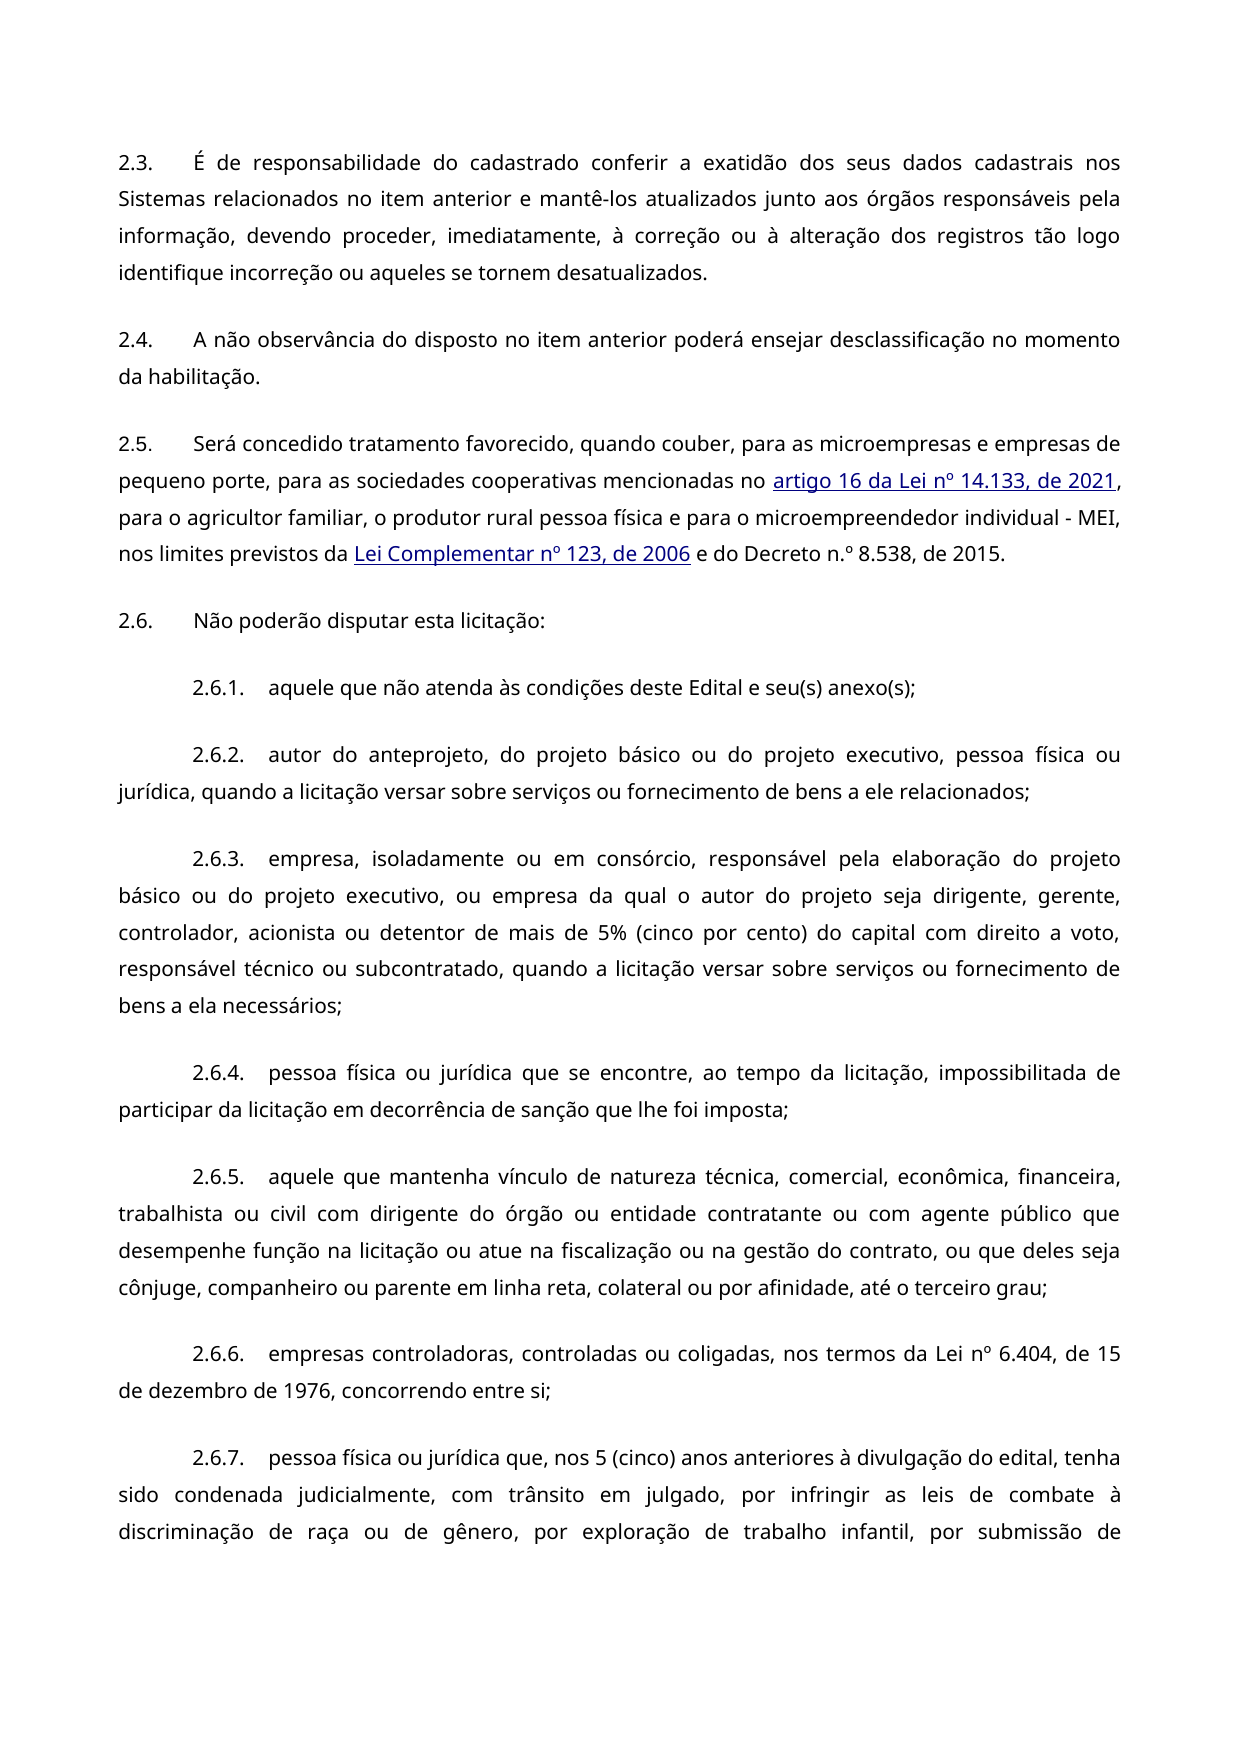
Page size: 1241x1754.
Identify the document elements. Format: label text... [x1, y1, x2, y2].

list empresas controladoras, controladas ou coligadas, nos termos da Lei nº 6.404, de 15 de dezembro de 1976, concorrendo entre si; [118, 1339, 1122, 1405]
list A não observância do disposto no item anterior poderá ensejar desclassificação no momento da habilitação. [118, 325, 1122, 391]
list Não poderão disputar esta licitação: [118, 606, 1122, 635]
list empresa, isoladamente ou em consórcio, responsável pela elaboração do projeto básico ou do projeto executivo, ou empresa da qual o autor do projeto seja dirigente, gerente, controlador, acionista ou detentor de mais de 5% (cinco por cento) do capital com direito a voto, responsável técnico ou subcontratado, quando a licitação versar sobre serviços ou fornecimento de bens a ela necessários; [118, 844, 1122, 1020]
list aquele que não atenda às condições deste Edital e seu(s) anexo(s); [118, 673, 1122, 702]
list pessoa física ou jurídica que se encontre, ao tempo da licitação, impossibilitada de participar da licitação em decorrência de sanção que lhe foi imposta; [118, 1058, 1122, 1124]
list aquele que mantenha vínculo de natureza técnica, comercial, econômica, financeira, trabalhista ou civil com dirigente do órgão ou entidade contratante ou com agente público que desempenhe função na licitação ou atue na fiscalização ou na gestão do contrato, ou que deles seja cônjuge, companheiro ou parente em linha reta, colateral ou por afinidade, até o terceiro grau; [118, 1162, 1122, 1301]
list É de responsabilidade do cadastrado conferir a exatidão dos seus dados cadastrais nos Sistemas relacionados no item anterior e mantê-los atualizados junto aos órgãos responsáveis pela informação, devendo proceder, imediatamente, à correção ou à alteração dos registros tão logo identifique incorreção ou aqueles se tornem desatualizados. [118, 148, 1122, 287]
list autor do anteprojeto, do projeto básico ou do projeto executivo, pessoa física ou jurídica, quando a licitação versar sobre serviços ou fornecimento de bens a ele relacionados; [118, 740, 1122, 806]
list Será concedido tratamento favorecido, quando couber, para as microempresas e empresas de pequeno porte, para as sociedades cooperativas mencionadas no artigo 16 da Lei nº 14.133, de 2021, para o agricultor familiar, o produtor rural pessoa física e para o microempreendedor individual - MEI, nos limites previstos da Lei Complementar nº 123, de 2006 e do Decreto n.º 8.538, de 2015. [118, 429, 1122, 568]
list pessoa física ou jurídica que, nos 5 (cinco) anos anteriores à divulgação do edital, tenha sido condenada judicialmente, com trânsito em julgado, por infringir as leis de combate à discriminação de raça ou de gênero, por exploração de trabalho infantil, por submissão de [118, 1443, 1122, 1546]
